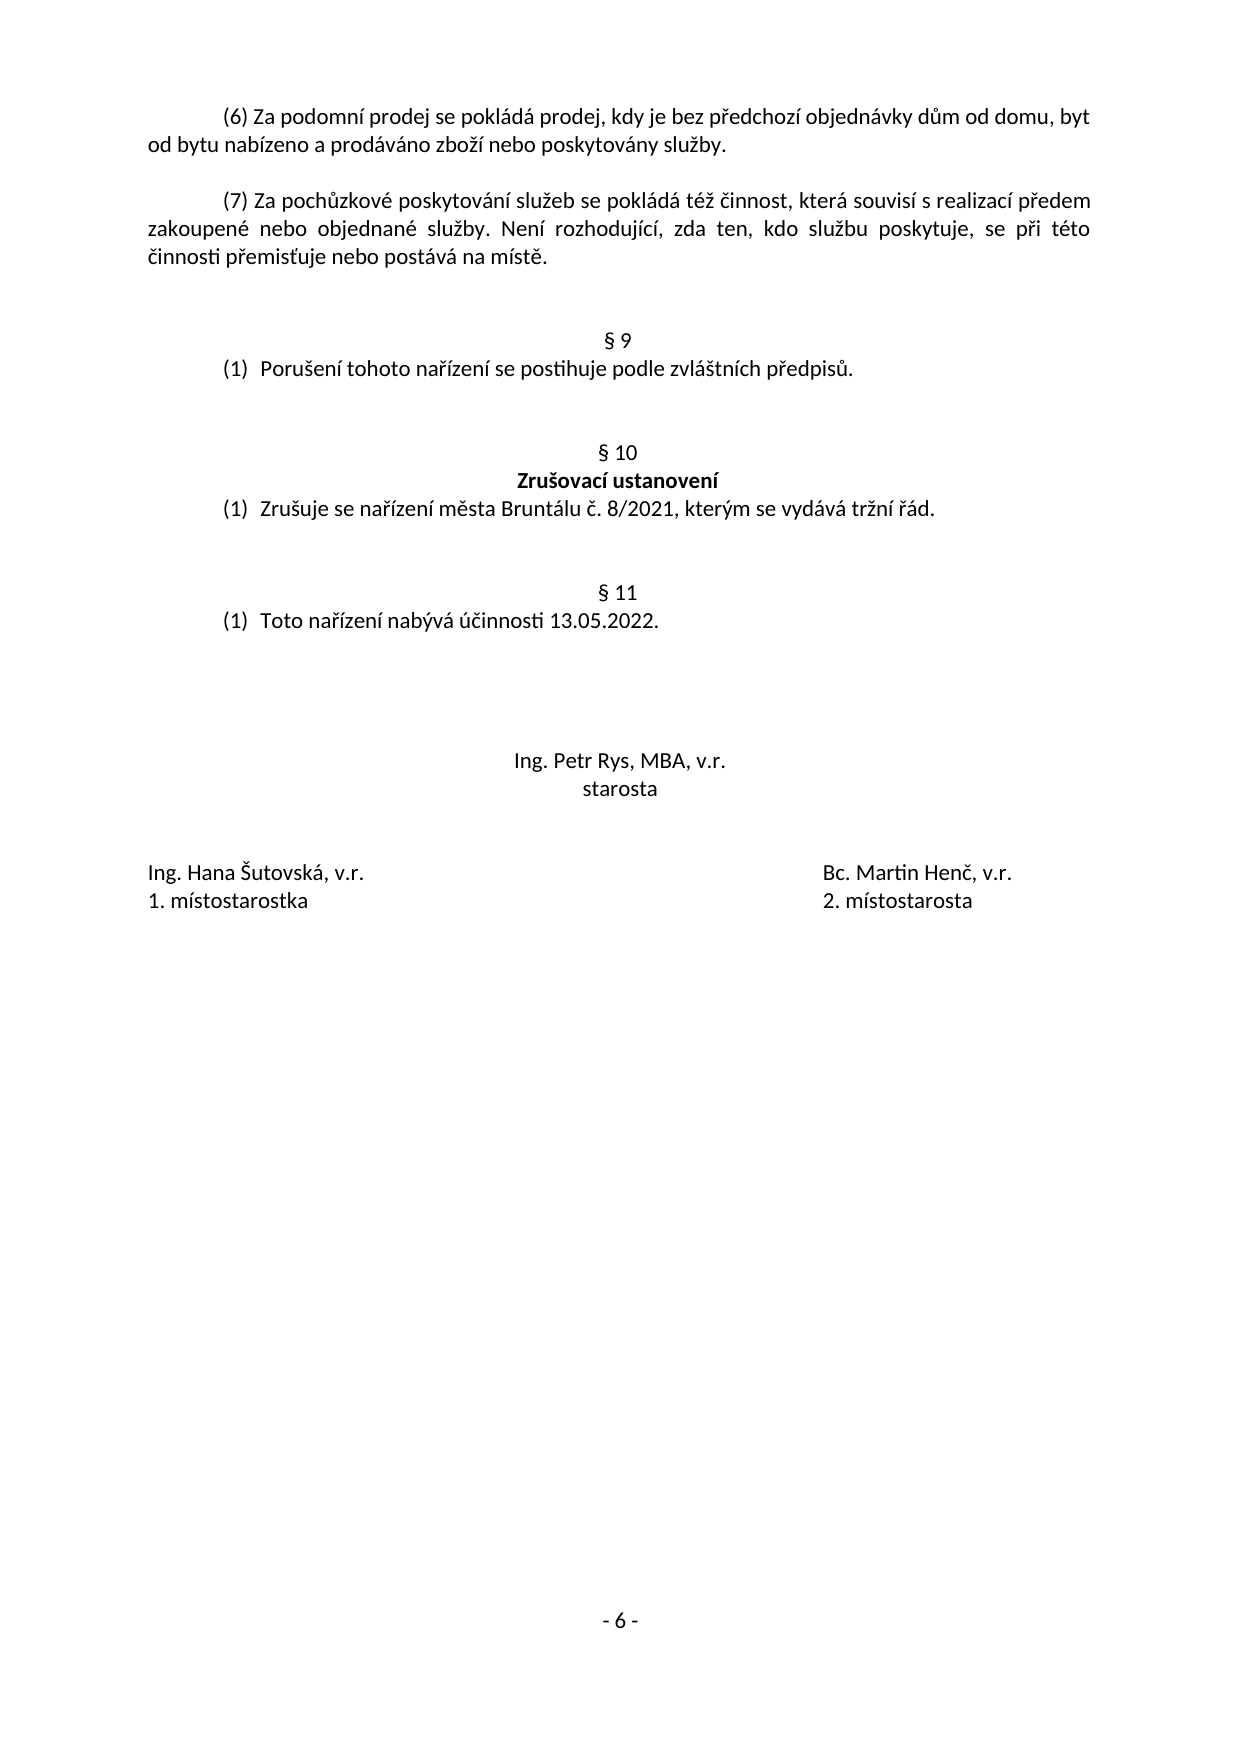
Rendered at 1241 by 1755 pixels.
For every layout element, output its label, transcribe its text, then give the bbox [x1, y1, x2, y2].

text § 9 [148, 326, 1093, 354]
text Zrušovací ustanovení [148, 466, 1093, 494]
text (6) Za podomní prodej se pokládá prodej, kdy je bez předchozí objednávky dům od domu, byt od bytu nabízeno a prodáváno zboží nebo poskytovány služby. [148, 102, 1093, 158]
text Ing. Hana Šutovská, v.r. Bc. Martin Henč, v.r. [148, 858, 1093, 886]
text (7) Za pochůzkové poskytování služeb se pokládá též činnost, která souvisí s realizací předem zakoupené nebo objednané služby. Není rozhodující, zda ten, kdo službu poskytuje, se při této činnosti přemisťuje nebo postává na místě. [148, 186, 1093, 270]
text § 10 [148, 438, 1093, 466]
text Ing. Petr Rys, MBA, v.r. [148, 746, 1093, 774]
list Zrušuje se nařízení města Bruntálu č. 8/2021, kterým se vydává tržní řád. [223, 494, 1093, 522]
text starosta [148, 774, 1093, 802]
text 1. místostarostka 2. místostarosta [148, 886, 1093, 914]
list Toto nařízení nabývá účinnosti 13.05.2022. [223, 606, 1093, 634]
list Porušení tohoto nařízení se postihuje podle zvláštních předpisů. [223, 354, 1093, 382]
text § 11 [148, 578, 1093, 606]
